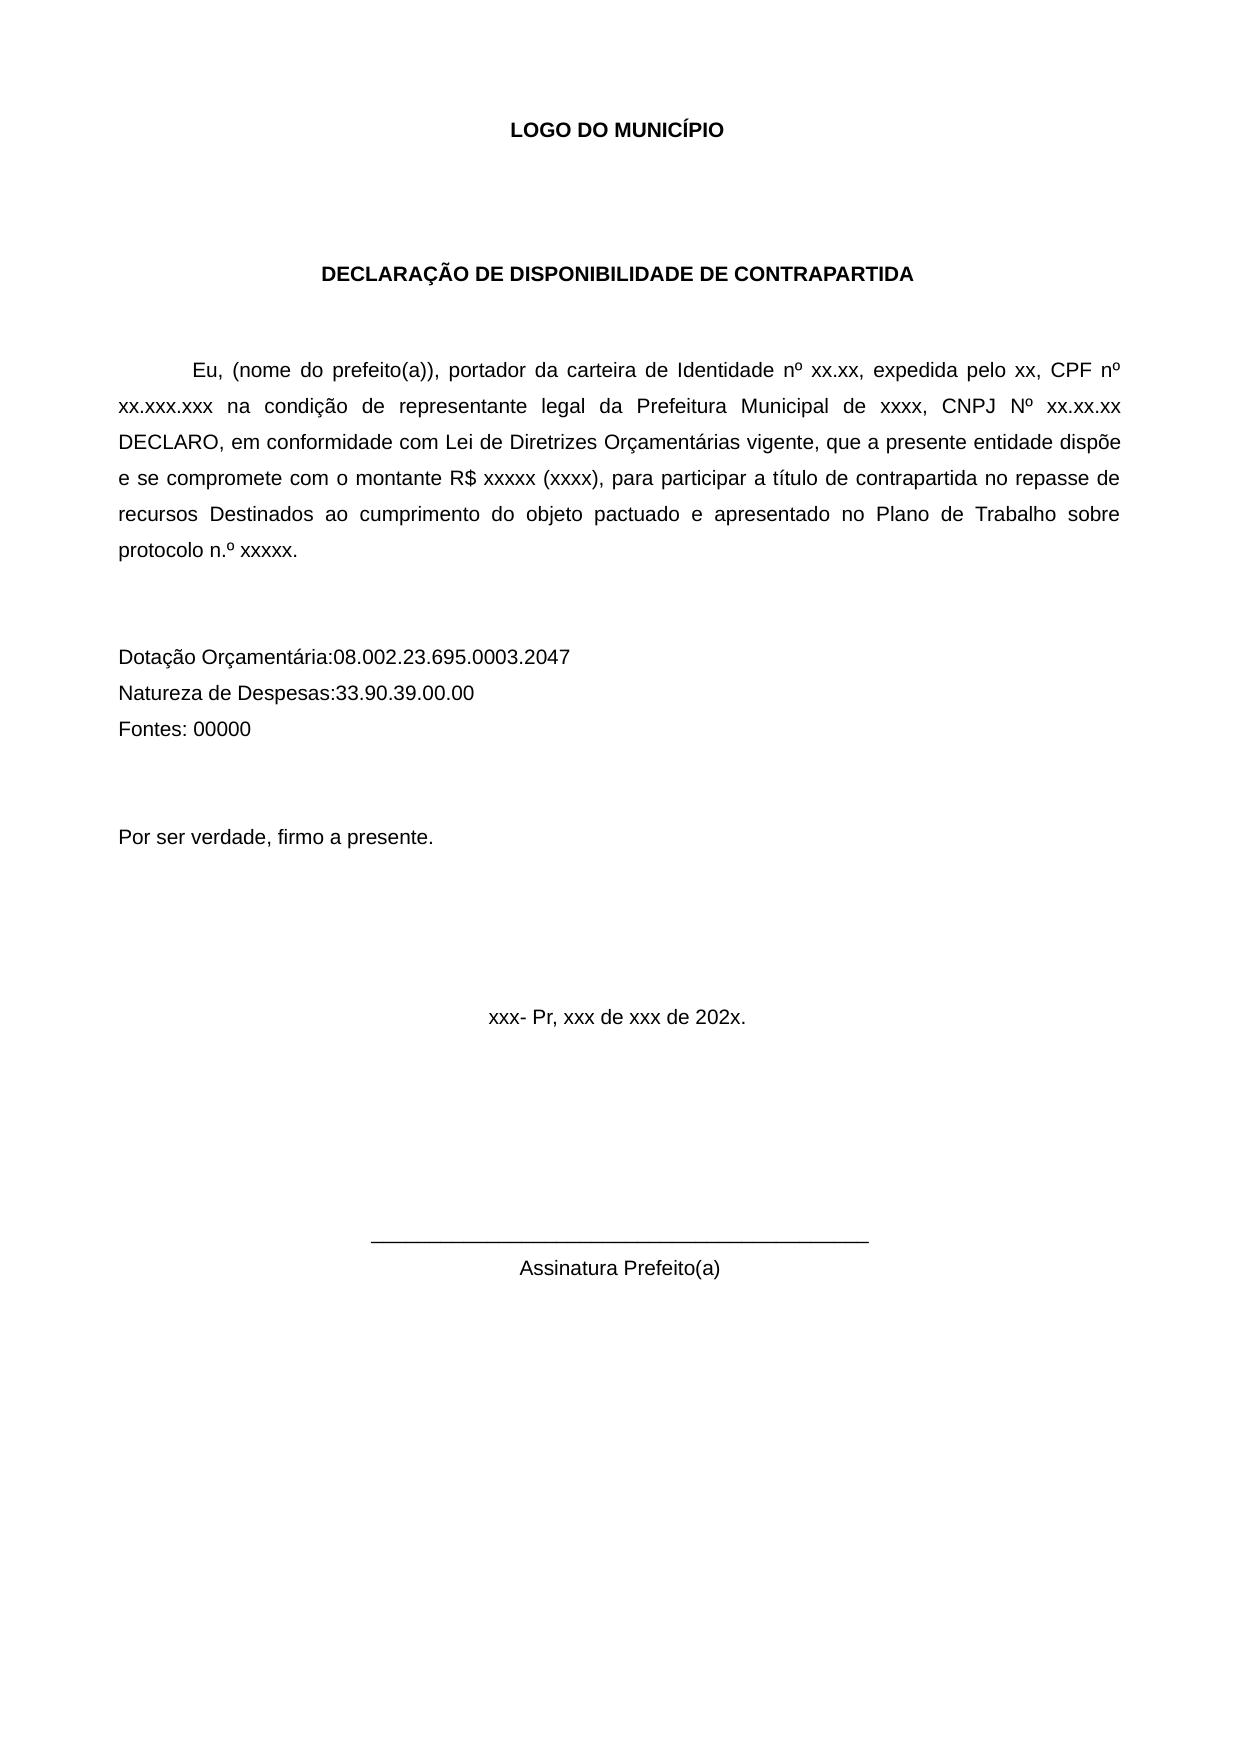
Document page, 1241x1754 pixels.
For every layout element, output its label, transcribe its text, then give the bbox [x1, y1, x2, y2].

text ___________________________________________ [118, 1220, 1122, 1244]
text Natureza de Despesas:33.90.39.00.00 [118, 681, 1122, 705]
text xxx- Pr, xxx de xxx de 202x. [118, 1004, 1122, 1028]
text DECLARAÇÃO DE DISPONIBILIDADE DE CONTRAPARTIDA [118, 262, 1122, 286]
text Por ser verdade, firmo a presente. [118, 825, 1122, 849]
text Eu, (nome do prefeito(a)), portador da carteira de Identidade nº xx.xx, expedida pelo xx, CPF nº xx.xxx.xxx na condição de representante legal da Prefeitura Municipal de xxxx, CNPJ Nº xx.xx.xx DECLARO, em conformidade com Lei de Diretrizes Orçamentárias vigente, que a presente entidade dispõe e se compromete com o montante R$ xxxxx (xxxx), para participar a título de contrapartida no repasse de recursos Destinados ao cumprimento do objeto pactuado e apresentado no Plano de Trabalho sobre protocolo n.º xxxxx. [118, 358, 1122, 561]
text Assinatura Prefeito(a) [118, 1256, 1122, 1280]
text Dotação Orçamentária:08.002.23.695.0003.2047 [118, 645, 1122, 669]
text Fontes: 00000 [118, 717, 1122, 741]
text LOGO DO MUNICÍPIO [118, 118, 1122, 142]
